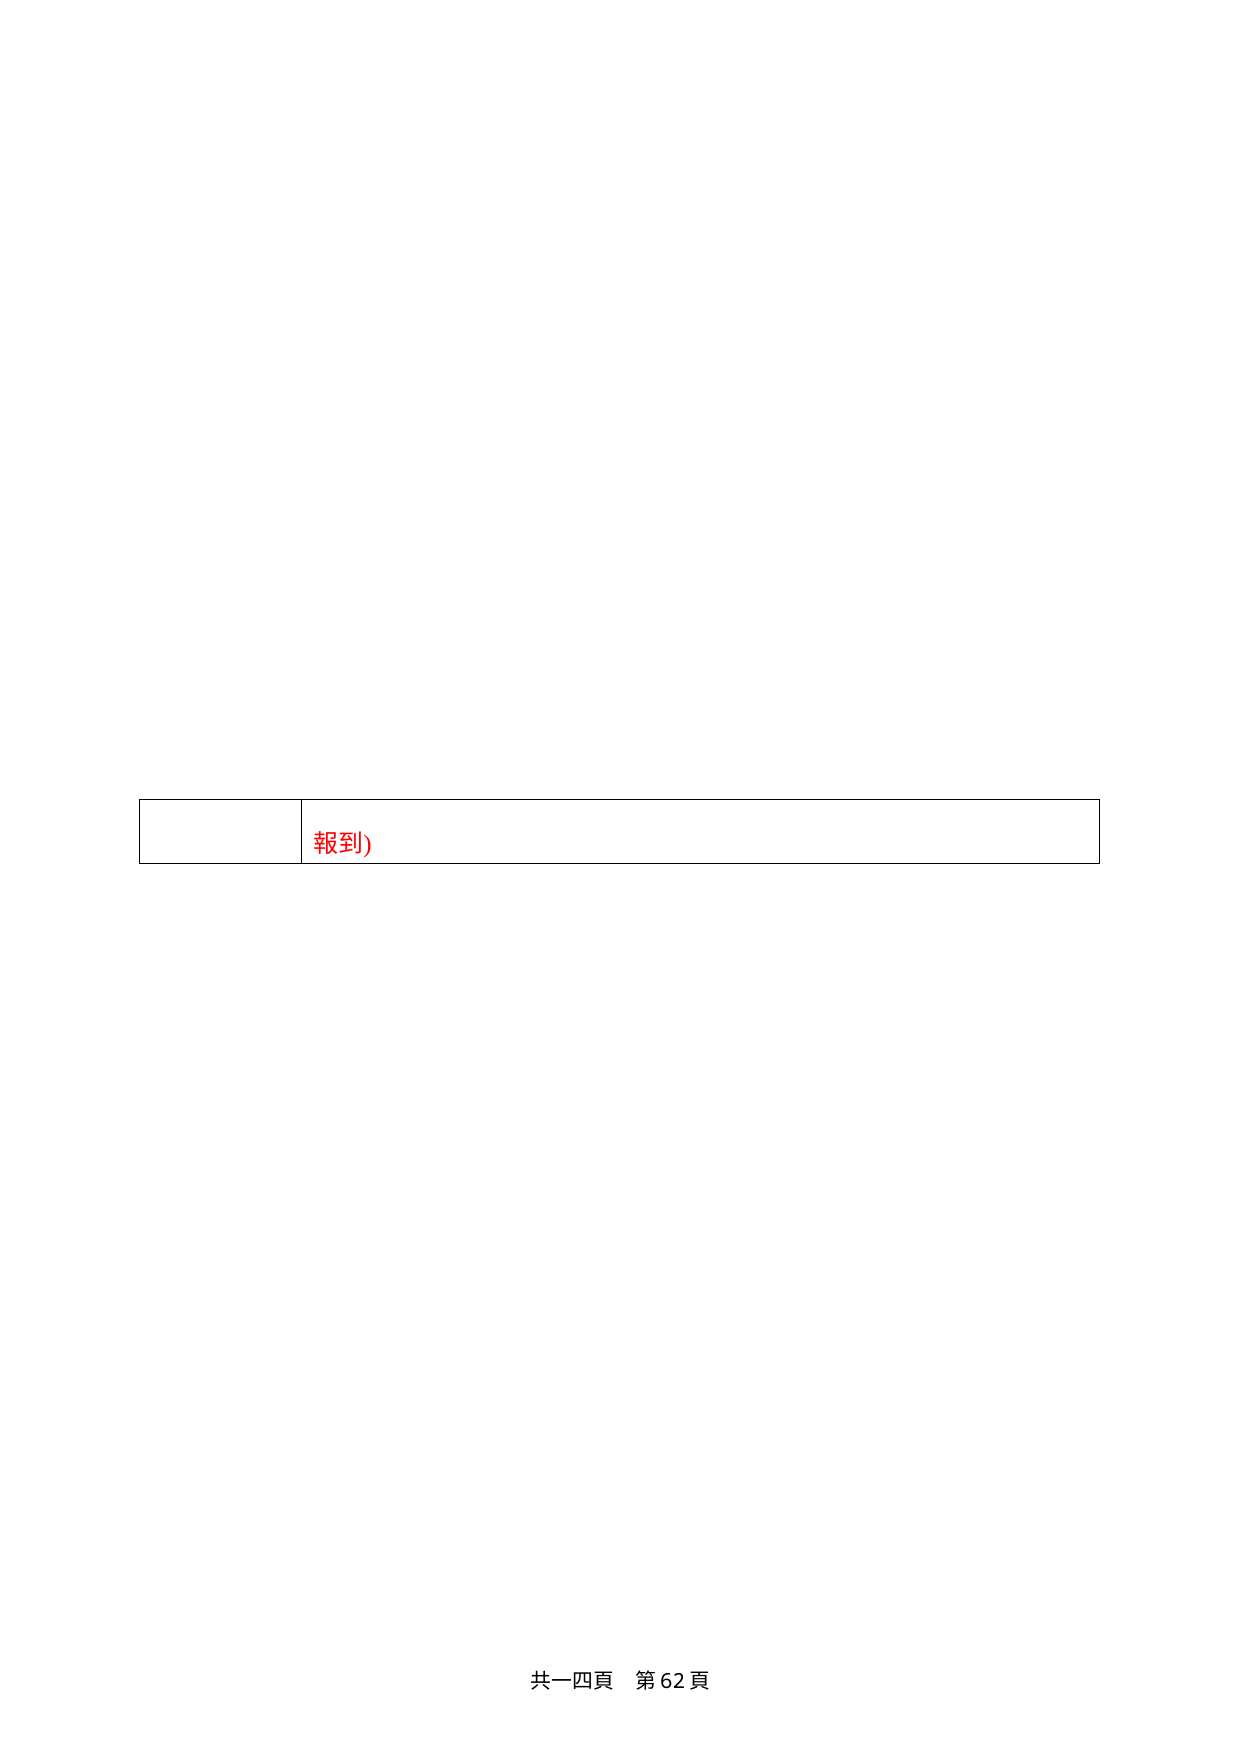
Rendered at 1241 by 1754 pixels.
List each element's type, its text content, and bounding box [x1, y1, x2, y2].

table_header [140, 800, 301, 863]
table_header 報到) [302, 800, 1099, 863]
